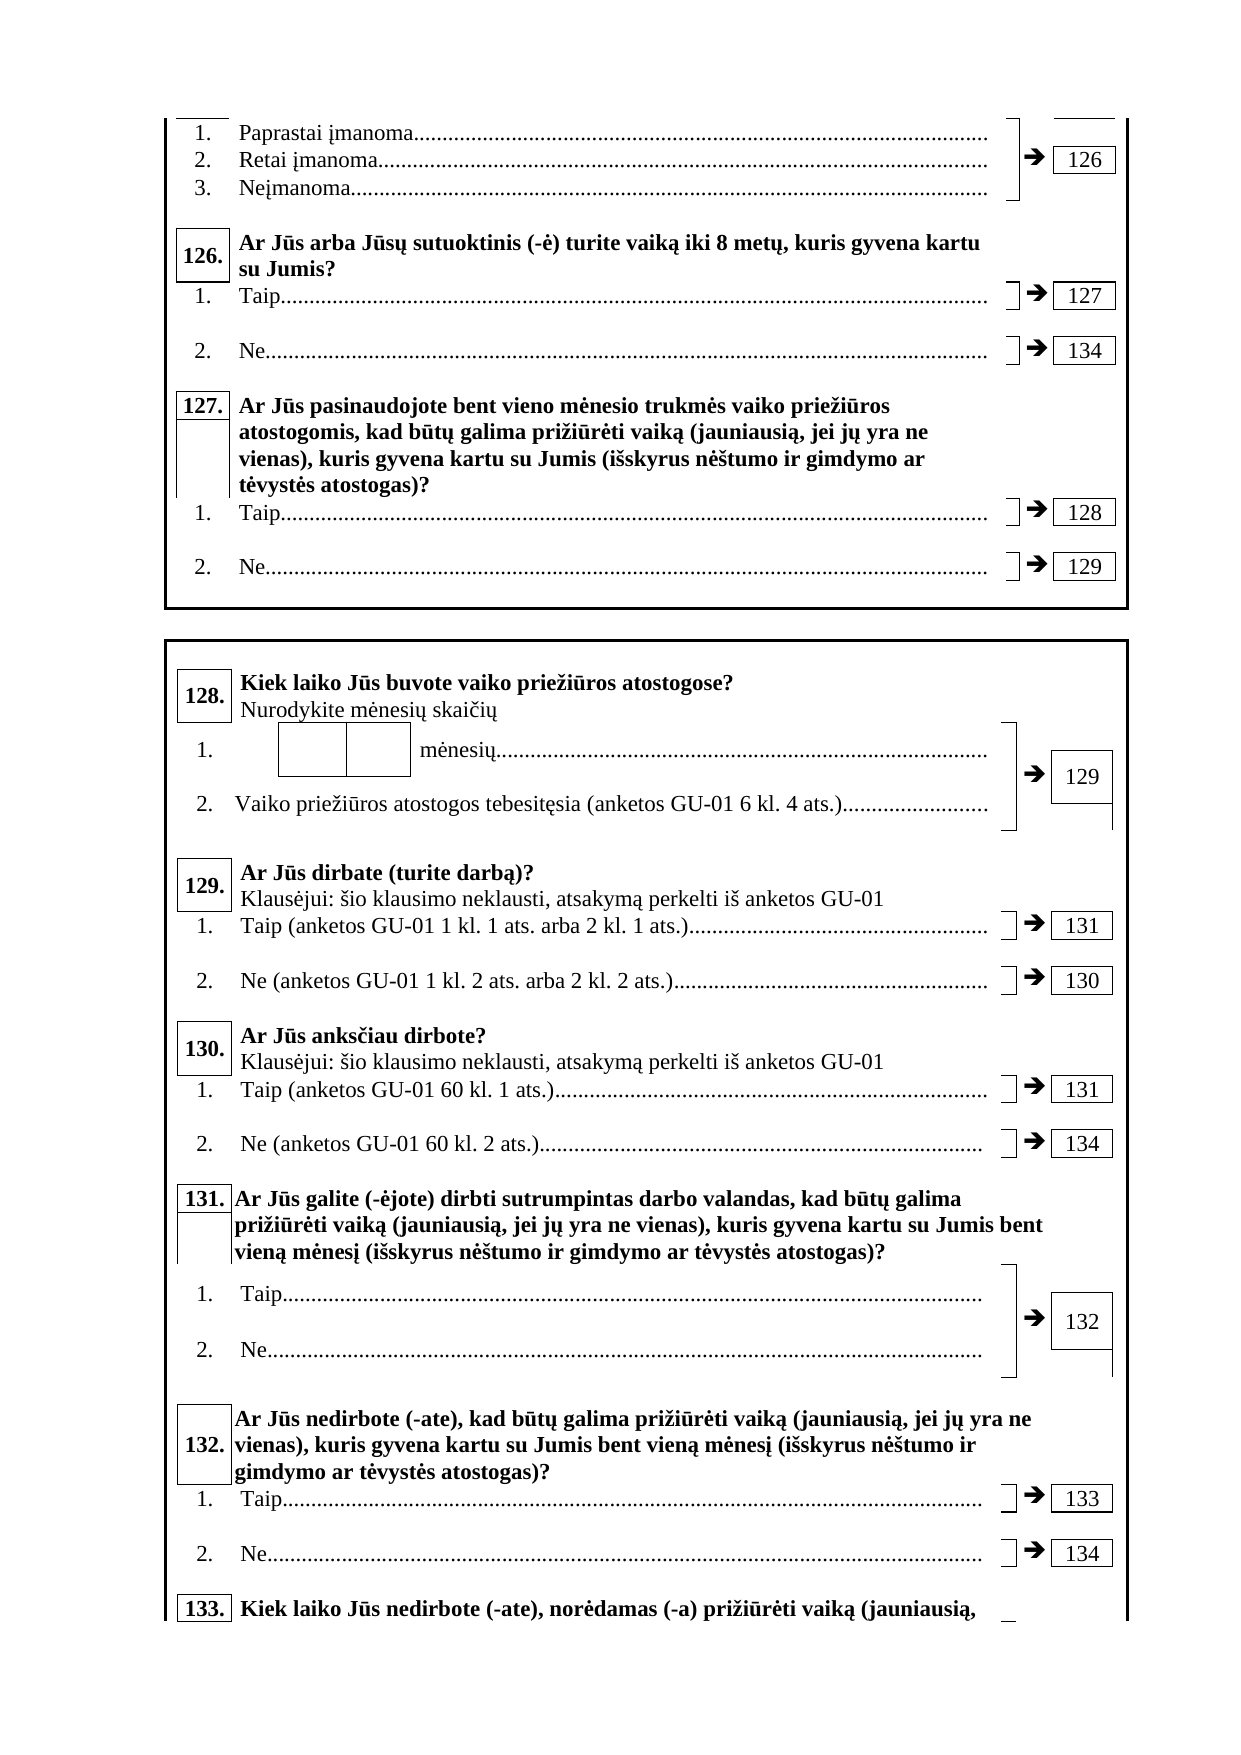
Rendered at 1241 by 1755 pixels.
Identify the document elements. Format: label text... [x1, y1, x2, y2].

table_cell [167, 173, 176, 200]
table_cell [167, 966, 178, 993]
table_cell [1116, 498, 1126, 525]
table_cell [1113, 1484, 1126, 1511]
table_cell [1051, 940, 1113, 966]
table_cell [1020, 118, 1054, 146]
table_cell [167, 1102, 178, 1129]
table_cell [1016, 1021, 1051, 1074]
table_cell  [1020, 281, 1053, 309]
table_cell [176, 580, 229, 607]
table_cell [1113, 1404, 1126, 1484]
table_cell Ar Jūs arba Jūsų sutuoktinis (-ė) turite vaiką iki 8 metų, kuris gyvena kartu su Jumis? [230, 228, 993, 281]
table_cell [1113, 1320, 1126, 1377]
table_cell  [1017, 1539, 1051, 1566]
table_cell [1016, 1157, 1051, 1184]
table_cell [229, 364, 993, 391]
table_cell [1006, 553, 1019, 580]
table_cell 131 [1052, 912, 1112, 939]
table_cell [1051, 1103, 1113, 1129]
table_cell [178, 830, 231, 857]
table_cell [1054, 310, 1115, 336]
table_cell [1113, 830, 1126, 857]
table_cell [1019, 580, 1054, 607]
table_cell [1051, 1404, 1113, 1484]
table_cell [167, 994, 178, 1021]
table_cell [1054, 174, 1115, 200]
table_cell [1001, 858, 1016, 911]
table_cell [1051, 1594, 1113, 1621]
table_cell  [1017, 722, 1051, 830]
table_cell [1116, 146, 1126, 173]
table_cell [1001, 1378, 1016, 1404]
table_cell [1001, 669, 1016, 722]
table_cell [993, 552, 1006, 580]
table_cell [1006, 581, 1019, 607]
table_cell [1019, 228, 1054, 281]
table_cell [167, 228, 176, 281]
table_cell  [1017, 911, 1051, 939]
table_cell 131. [178, 1185, 231, 1212]
table_cell [1016, 939, 1051, 966]
table_cell [167, 911, 178, 939]
table_cell 130 [1052, 967, 1112, 993]
table_cell [1001, 1103, 1016, 1129]
table_cell [1006, 337, 1019, 364]
table_cell [1016, 1102, 1051, 1129]
table_cell [167, 1129, 178, 1157]
table_cell 128. [178, 670, 231, 722]
table_cell 127. [177, 392, 229, 418]
table_cell  [1017, 966, 1051, 993]
table_cell Ar Jūs galite (-ėjote) dirbti sutrumpintas darbo valandas, kad būtų galima prižiūrėti vaiką (jauniausią, jei jų yra ne vienas), kuris gyvena kartu su Jumis bent vieną mėnesį (išskyrus nėštumo ir gimdymo ar tėvystės atostogas)? [232, 1184, 1051, 1264]
table_cell [986, 994, 1001, 1021]
table_cell [1054, 119, 1115, 146]
table_cell [1001, 831, 1016, 857]
table_cell 1. [178, 1264, 231, 1320]
table_cell [993, 118, 1006, 146]
table_cell [178, 994, 231, 1021]
table_cell 1. [178, 1485, 231, 1511]
table_cell [1113, 911, 1126, 939]
table_cell  [1020, 146, 1053, 173]
table_cell [1016, 858, 1051, 911]
table_cell [1113, 1102, 1126, 1129]
table_cell [1115, 391, 1126, 497]
table_cell [986, 830, 1001, 857]
table_header [231, 642, 986, 668]
table_cell [1113, 858, 1126, 911]
table_cell [1051, 669, 1113, 722]
table_cell Neįmanoma [229, 173, 993, 200]
table_cell [1113, 776, 1126, 830]
table_cell [986, 722, 1001, 776]
table_cell Retai įmanoma [229, 146, 993, 173]
table_cell [1116, 552, 1126, 580]
table_cell [279, 723, 346, 776]
table_cell [167, 1377, 178, 1404]
table_cell [1054, 391, 1115, 497]
table_cell [167, 391, 176, 497]
table_cell [1113, 722, 1126, 776]
table_cell [1051, 1567, 1113, 1594]
table_cell [986, 669, 1001, 722]
table_cell [1016, 1566, 1051, 1594]
table_cell [178, 1566, 231, 1594]
table_cell Ne (anketos GU-01 1 kl. 2 ats. arba 2 kl. 2 ats.) [231, 966, 986, 993]
table_cell [176, 200, 229, 228]
table_cell 134 [1052, 1130, 1112, 1157]
table_cell [347, 723, 410, 776]
table_cell [167, 336, 176, 364]
table_cell [1051, 1184, 1113, 1264]
table_cell 127 [1054, 283, 1115, 309]
table_cell [167, 1594, 177, 1621]
table_cell [1006, 146, 1019, 173]
table_cell Taip [229, 281, 993, 309]
table_cell [993, 309, 1006, 336]
table_cell [1051, 1264, 1113, 1292]
table_cell 3. [176, 173, 229, 200]
table_cell [167, 1320, 178, 1377]
table_cell [1115, 580, 1126, 607]
table_cell [986, 1157, 1001, 1184]
table_cell Paprastai įmanoma [229, 118, 993, 146]
table_cell [176, 364, 229, 391]
table_cell 132. [178, 1405, 231, 1484]
table_cell [167, 1484, 178, 1511]
table_cell 129 [1052, 751, 1112, 803]
table_cell [1001, 1320, 1016, 1377]
table_header [1051, 642, 1113, 668]
table_cell 1. [178, 723, 231, 776]
table_cell [1006, 283, 1019, 309]
table_cell [1001, 1076, 1016, 1102]
table_cell [167, 118, 176, 146]
table_cell [1113, 1021, 1126, 1074]
table_cell [1054, 200, 1115, 228]
table_cell [231, 1511, 986, 1539]
table_cell 2. [178, 1539, 231, 1566]
table_cell [986, 966, 1001, 993]
table_cell [1001, 1513, 1016, 1539]
table_cell [986, 1511, 1001, 1539]
table_cell [1001, 940, 1016, 966]
table_cell [231, 994, 986, 1021]
table_cell Ar Jūs pasinaudojote bent vieno mėnesio trukmės vaiko priežiūros atostogomis, kad būtų galima prižiūrėti vaiką (jauniausią, jei jų yra ne vienas), kuris gyvena kartu su Jumis (išskyrus nėštumo ir gimdymo ar tėvystės atostogas)? [230, 391, 993, 497]
table_cell 134 [1052, 1540, 1112, 1566]
table_cell [1051, 804, 1112, 830]
table_cell [1113, 669, 1126, 722]
table_cell [1054, 581, 1115, 607]
table_cell [167, 146, 176, 173]
table_cell [178, 1102, 231, 1129]
table_cell [167, 1264, 178, 1320]
table_cell [1115, 228, 1126, 281]
table_cell Ne (anketos GU-01 60 kl. 2 ats.) [231, 1129, 986, 1157]
table_cell [986, 776, 1001, 830]
table_cell [178, 939, 231, 966]
table_cell [986, 1566, 1001, 1594]
table_header [1113, 642, 1126, 668]
table_cell [986, 1264, 1001, 1320]
table_cell [986, 858, 1001, 911]
table_cell [1006, 119, 1019, 146]
table_cell [1051, 1513, 1113, 1539]
table_cell [167, 830, 178, 857]
table_cell [986, 1129, 1001, 1157]
table_cell [1051, 1021, 1113, 1074]
table_cell [1019, 200, 1054, 228]
table_cell [993, 228, 1006, 281]
table_cell Taip (anketos GU-01 1 kl. 1 ats. arba 2 kl. 1 ats.) [231, 911, 986, 939]
table_cell Taip (anketos GU-01 60 kl. 1 ats.) [231, 1075, 986, 1102]
table_cell 128 [1054, 499, 1115, 525]
table_cell [167, 858, 177, 911]
table_cell 126 [1054, 147, 1115, 173]
table_cell [1006, 526, 1019, 552]
table_cell [1054, 365, 1115, 391]
table_cell [1006, 391, 1019, 497]
table_cell 126. [177, 229, 229, 281]
table_cell [1006, 499, 1019, 525]
table_cell Ne [231, 1320, 986, 1377]
table_cell [1051, 1377, 1113, 1404]
table_cell  [1020, 552, 1053, 580]
table_header [1016, 642, 1051, 668]
table_cell [1016, 1377, 1051, 1404]
table_cell [1019, 364, 1054, 391]
table_cell [1016, 669, 1051, 722]
table_cell 1. [178, 1076, 231, 1102]
table_cell [993, 146, 1006, 173]
table_cell [167, 552, 176, 580]
table_cell [1016, 994, 1051, 1021]
table_cell 2. [178, 1320, 231, 1377]
table_cell [1113, 1075, 1126, 1102]
table_cell [986, 1539, 1001, 1566]
table_cell 134 [1054, 337, 1115, 364]
table_cell [1001, 967, 1016, 993]
table_cell [986, 1484, 1001, 1511]
table_cell [993, 336, 1006, 364]
table_cell [167, 1021, 177, 1074]
table_cell mėnesių [411, 722, 986, 776]
table_cell [167, 722, 178, 776]
table_cell [1019, 525, 1054, 552]
table_cell [167, 580, 176, 607]
table_cell [1115, 118, 1126, 146]
table_cell  [1020, 336, 1053, 364]
table_cell [1113, 1264, 1126, 1320]
table_cell [167, 1511, 178, 1539]
table_cell [1113, 1184, 1126, 1264]
table_cell [986, 1377, 1001, 1404]
table_cell [1001, 1567, 1016, 1594]
table_cell [231, 1157, 986, 1184]
table_cell 131 [1052, 1076, 1112, 1102]
table_cell 2. [178, 966, 231, 993]
table_cell [1113, 1157, 1126, 1184]
table_cell Ne [229, 336, 993, 364]
table_cell [1051, 722, 1113, 749]
table_cell [1001, 1485, 1016, 1511]
table_cell [167, 939, 178, 966]
table_cell [1113, 966, 1126, 993]
table_cell [1051, 858, 1113, 911]
table_cell [1051, 995, 1113, 1021]
table_cell [1113, 1594, 1126, 1621]
table_cell [986, 1021, 1001, 1074]
table_cell Ar Jūs dirbate (turite darbą)? Klausėjui: šio klausimo neklausti, atsakymą perkelti iš anketos GU-01 [232, 858, 986, 911]
table_cell Ne [231, 1539, 986, 1566]
table_cell [167, 525, 176, 552]
table_cell [986, 1075, 1001, 1102]
table_cell 1. [176, 119, 229, 146]
table_cell [1006, 228, 1019, 281]
table_cell Ne [229, 552, 993, 580]
table_cell Kiek laiko Jūs buvote vaiko priežiūros atostogose? Nurodykite mėnesių skaičių [232, 669, 986, 722]
table_cell [1116, 336, 1126, 364]
table_cell 2. [178, 776, 231, 830]
table_cell 1. [176, 283, 229, 309]
table_cell [993, 525, 1006, 552]
table_cell [1113, 1539, 1126, 1566]
table_cell 2. [176, 336, 229, 364]
table_cell [176, 525, 229, 552]
table_cell 133 [1052, 1485, 1112, 1511]
table_cell [167, 1157, 178, 1184]
table_cell  [1020, 498, 1053, 525]
table_cell [167, 1539, 178, 1566]
table_cell [1051, 1350, 1112, 1377]
table_cell  [1017, 1129, 1051, 1157]
table_cell [993, 364, 1006, 391]
table_cell [1006, 173, 1019, 200]
table_cell [167, 1566, 178, 1594]
table_cell [993, 200, 1006, 228]
table_cell [1115, 309, 1126, 336]
table_cell [167, 200, 176, 228]
table_header [178, 642, 231, 668]
table_cell Kiek laiko Jūs nedirbote (-ate), norėdamas (-a) prižiūrėti vaiką (jauniausią, [232, 1594, 986, 1621]
table_cell [1006, 201, 1019, 228]
table_cell [1113, 1511, 1126, 1539]
table_cell [1113, 1129, 1126, 1157]
table_cell [231, 830, 986, 857]
table_cell [1115, 173, 1126, 200]
table_cell [993, 173, 1006, 200]
table_cell [1020, 173, 1054, 200]
table_cell [1001, 1130, 1016, 1157]
table_cell [993, 281, 1006, 309]
table_cell [1016, 1511, 1051, 1539]
table_cell [176, 309, 229, 336]
table_cell [167, 669, 177, 722]
table_cell [986, 1594, 1001, 1621]
table_cell  [1017, 1264, 1051, 1377]
table_cell [1006, 310, 1019, 336]
table_cell [986, 911, 1001, 939]
table_cell [231, 1102, 986, 1129]
table_cell Taip [231, 1264, 986, 1320]
table_cell [993, 498, 1006, 525]
table_cell [1001, 723, 1016, 776]
table_cell [986, 1102, 1001, 1129]
table_cell [1115, 200, 1126, 228]
table_cell [167, 498, 176, 525]
table_cell Ar Jūs anksčiau dirbote? Klausėjui: šio klausimo neklausti, atsakymą perkelti iš anketos GU-01 [232, 1021, 986, 1074]
table_cell [993, 391, 1006, 497]
table_cell [1113, 1377, 1126, 1404]
table_cell Taip [229, 498, 993, 525]
table_cell [1016, 830, 1051, 857]
table_cell 132 [1052, 1293, 1112, 1349]
table_header [1001, 642, 1016, 668]
table_cell [1001, 995, 1016, 1021]
table_header [986, 642, 1001, 668]
table_cell [1113, 1566, 1126, 1594]
table_cell [986, 939, 1001, 966]
table_cell 129 [1054, 553, 1115, 580]
table_cell Taip [231, 1484, 986, 1511]
table_cell [167, 309, 176, 336]
table_cell [1016, 1594, 1051, 1621]
table_cell 130. [178, 1022, 231, 1074]
table_cell Vaiko priežiūros atostogos tebesitęsia (anketos GU-01 6 kl. 4 ats.) [231, 776, 986, 830]
table_cell [167, 364, 176, 391]
table_cell [1113, 939, 1126, 966]
table_cell [1116, 281, 1126, 309]
table_cell [1001, 1265, 1016, 1320]
table_cell [178, 1511, 231, 1539]
table_cell [167, 281, 176, 309]
table_cell [231, 1566, 986, 1594]
table_cell [178, 1377, 231, 1404]
table_cell [178, 1157, 231, 1184]
table_cell [229, 525, 993, 552]
table_cell [1051, 830, 1113, 857]
table_cell 1. [176, 498, 229, 525]
table_header [167, 642, 178, 668]
table_cell 2. [176, 146, 229, 173]
table_cell Ar Jūs nedirbote (-ate), kad būtų galima prižiūrėti vaiką (jauniausią, jei jų yra ne vienas), kuris gyvena kartu su Jumis bent vieną mėnesį (išskyrus nėštumo ir gimdymo ar tėvystės atostogas)? [232, 1404, 1051, 1484]
table_cell [229, 580, 993, 607]
table_cell [1001, 1158, 1016, 1184]
table_cell [231, 1377, 986, 1404]
table_cell [229, 200, 993, 228]
table_cell [167, 1075, 178, 1102]
table_cell [229, 309, 993, 336]
table_cell [1115, 364, 1126, 391]
table_cell [231, 722, 278, 776]
table_cell 133. [178, 1595, 231, 1621]
table_cell [167, 1404, 177, 1484]
table_cell [1019, 309, 1054, 336]
table_cell  [1017, 1075, 1051, 1102]
table_cell [1001, 1594, 1016, 1621]
table_cell 1. [178, 912, 231, 939]
table_cell [993, 580, 1006, 607]
table_cell [177, 420, 229, 497]
table_cell 2. [176, 552, 229, 580]
table_cell 2. [178, 1129, 231, 1157]
table_cell [1115, 525, 1126, 552]
table_cell [1113, 994, 1126, 1021]
table_cell [986, 1320, 1001, 1377]
table_cell [178, 1213, 231, 1264]
table_cell [231, 939, 986, 966]
table_cell [1019, 391, 1054, 497]
table_cell [1054, 228, 1115, 281]
table_cell  [1017, 1484, 1051, 1511]
table_cell [1001, 1021, 1016, 1074]
table_cell [167, 1184, 177, 1264]
table_cell [1051, 1158, 1113, 1184]
table_cell [1001, 1540, 1016, 1566]
table_cell [1054, 526, 1115, 552]
table_cell [1001, 912, 1016, 939]
table_cell [1001, 776, 1016, 830]
table_cell [1006, 365, 1019, 391]
table_cell 129. [178, 859, 231, 911]
table_cell [167, 776, 178, 830]
